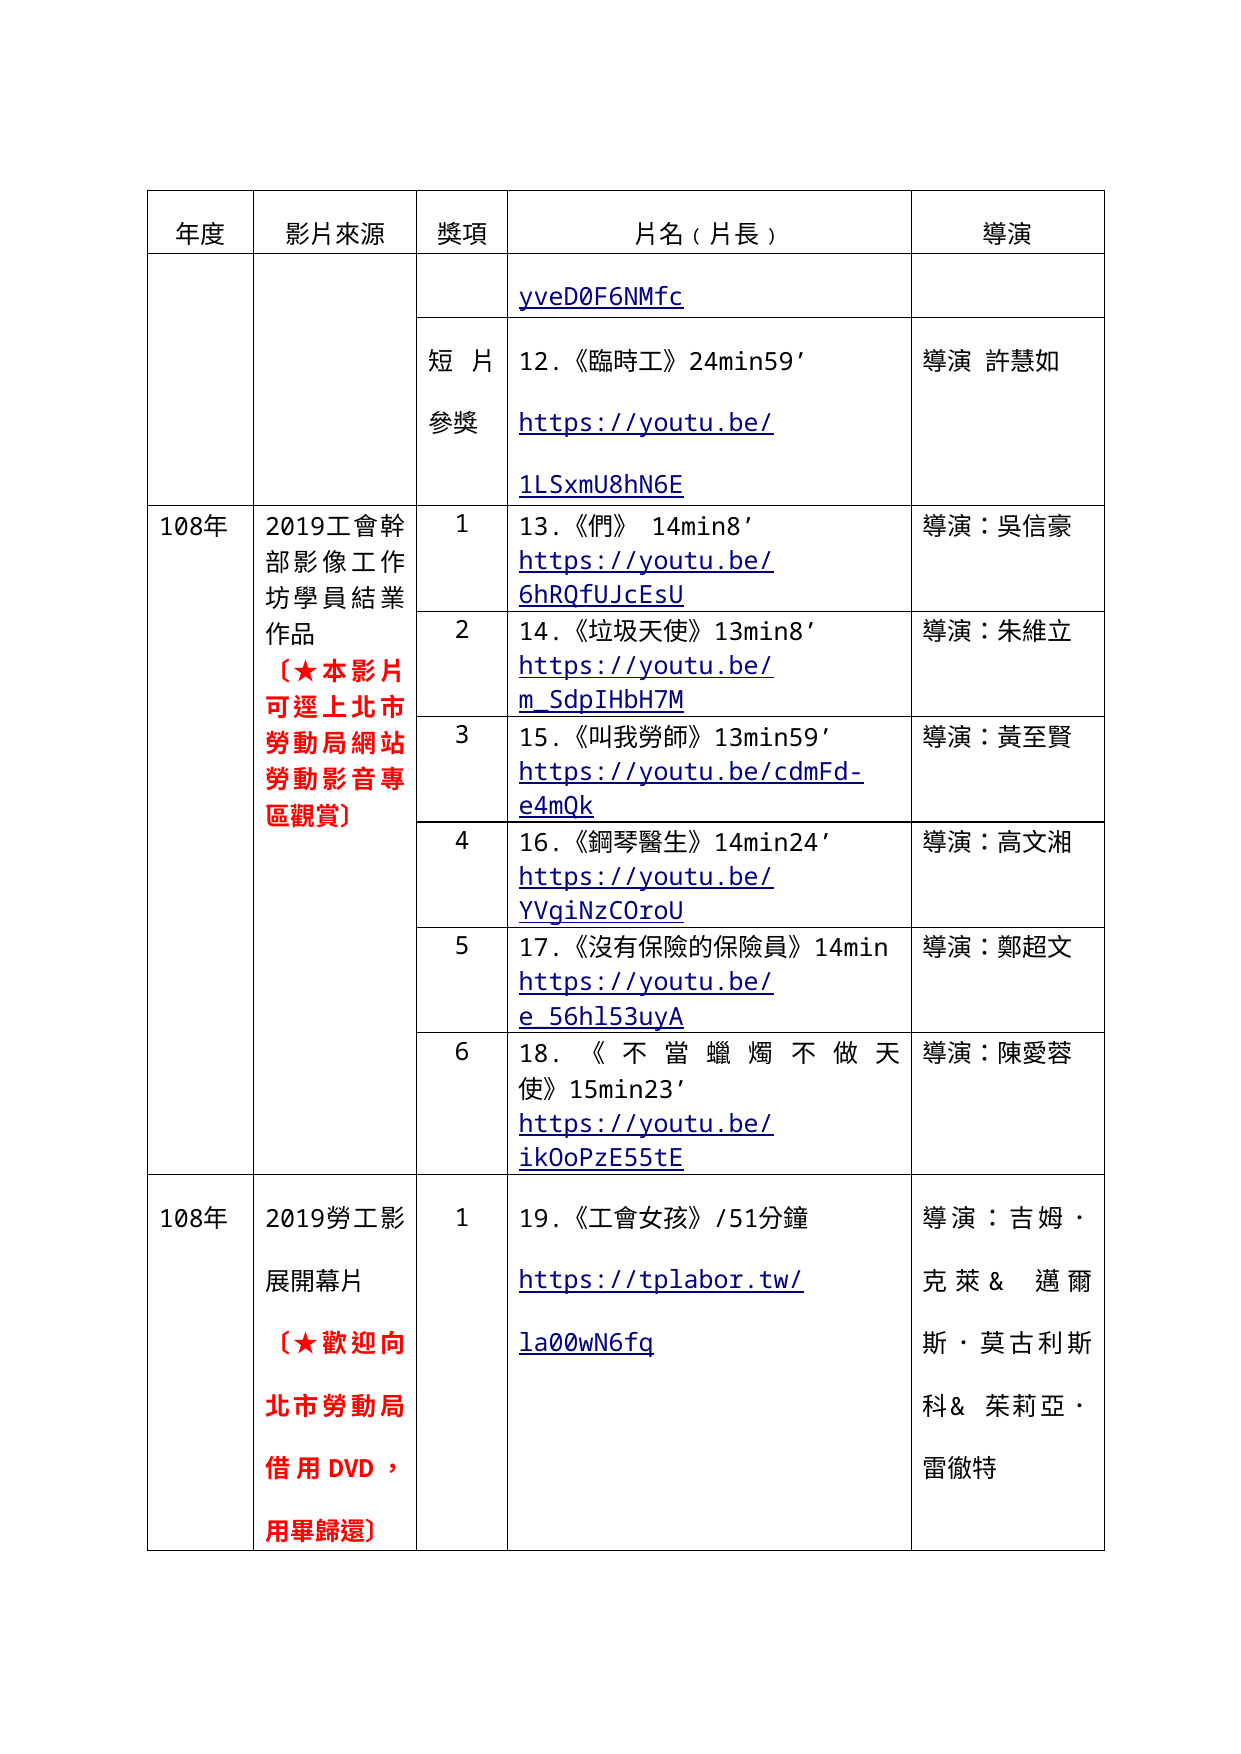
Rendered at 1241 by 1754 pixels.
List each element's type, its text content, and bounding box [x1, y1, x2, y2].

table_cell [1105, 1032, 1111, 1174]
table_header 年度 [148, 191, 253, 253]
table_cell 導演：陳愛蓉 [912, 1033, 1104, 1174]
table_cell 18.《不當蠟燭不做天使》15min23’ https://youtu.be/ikOoPzE55tE [508, 1033, 911, 1174]
table_cell 導演：高文湘 [912, 823, 1104, 927]
table_cell 導演 許慧如 [912, 318, 1104, 505]
table_cell 2019勞工影展開幕片 〔★歡迎向北市勞動局借用DVD，用畢歸還〕 [254, 1175, 416, 1550]
table_header [1105, 190, 1111, 253]
table_cell 2019工會幹部影像工作坊學員結業作品 〔★本影片可逕上北市勞動局網站勞動影音專區觀賞〕 [254, 506, 416, 1174]
table_cell 2 [417, 612, 507, 716]
table_cell 4 [417, 823, 507, 927]
table_cell 導演：鄭超文 [912, 928, 1104, 1032]
table_cell 108年 [148, 506, 253, 1174]
table_cell [148, 254, 253, 505]
table_cell yveD0F6NMfc [508, 254, 911, 317]
table_cell [1105, 611, 1111, 716]
table_cell 5 [417, 928, 507, 1032]
table_header 影片來源 [254, 191, 416, 253]
table_cell 16.《鋼琴醫生》14min24’ https://youtu.be/YVgiNzCOroU [508, 823, 911, 927]
table_cell 15.《叫我勞師》13min59’ https://youtu.be/cdmFd-e4mQk [508, 717, 911, 821]
table_cell 1 [417, 1175, 507, 1550]
table_cell [1105, 253, 1111, 317]
table_cell [1105, 821, 1111, 927]
table_cell [1105, 317, 1111, 505]
table_cell [1105, 505, 1111, 611]
table_cell 1 [417, 506, 507, 611]
table_cell 19.《工會女孩》/51分鐘 https://tplabor.tw/la00wN6fq [508, 1175, 911, 1550]
table_header 導演 [912, 191, 1104, 253]
table_cell [1105, 716, 1111, 821]
table_cell 短片 參獎 [417, 318, 507, 505]
table_header 片名﹙片長﹚ [508, 191, 911, 253]
table_cell 108年 [148, 1175, 253, 1550]
table_cell 14.《垃圾天使》13min8’ https://youtu.be/m_SdpIHbH7M [508, 612, 911, 716]
table_cell [1105, 1174, 1111, 1550]
table_cell [254, 254, 416, 505]
table_cell [1105, 927, 1111, 1032]
table_header 獎項 [417, 191, 507, 253]
table_cell 導演：朱維立 [912, 612, 1104, 716]
table_cell 導演：黃至賢 [912, 717, 1104, 821]
table_cell 導演：吳信豪 [912, 506, 1104, 611]
table_cell 導演：吉姆．克萊& 邁爾斯．莫古利斯科& 茱莉亞．雷徹特 [912, 1175, 1104, 1550]
table_cell 3 [417, 717, 507, 821]
table_cell 17.《沒有保險的保險員》14min https://youtu.be/e_56hl53uyA [508, 928, 911, 1032]
table_cell 13.《們》 14min8’ https://youtu.be/6hRQfUJcEsU [508, 506, 911, 611]
table_cell [417, 254, 507, 317]
table_cell 12.《臨時工》24min59’ https://youtu.be/1LSxmU8hN6E [508, 318, 911, 505]
table_cell 6 [417, 1033, 507, 1174]
table_cell [912, 254, 1104, 317]
